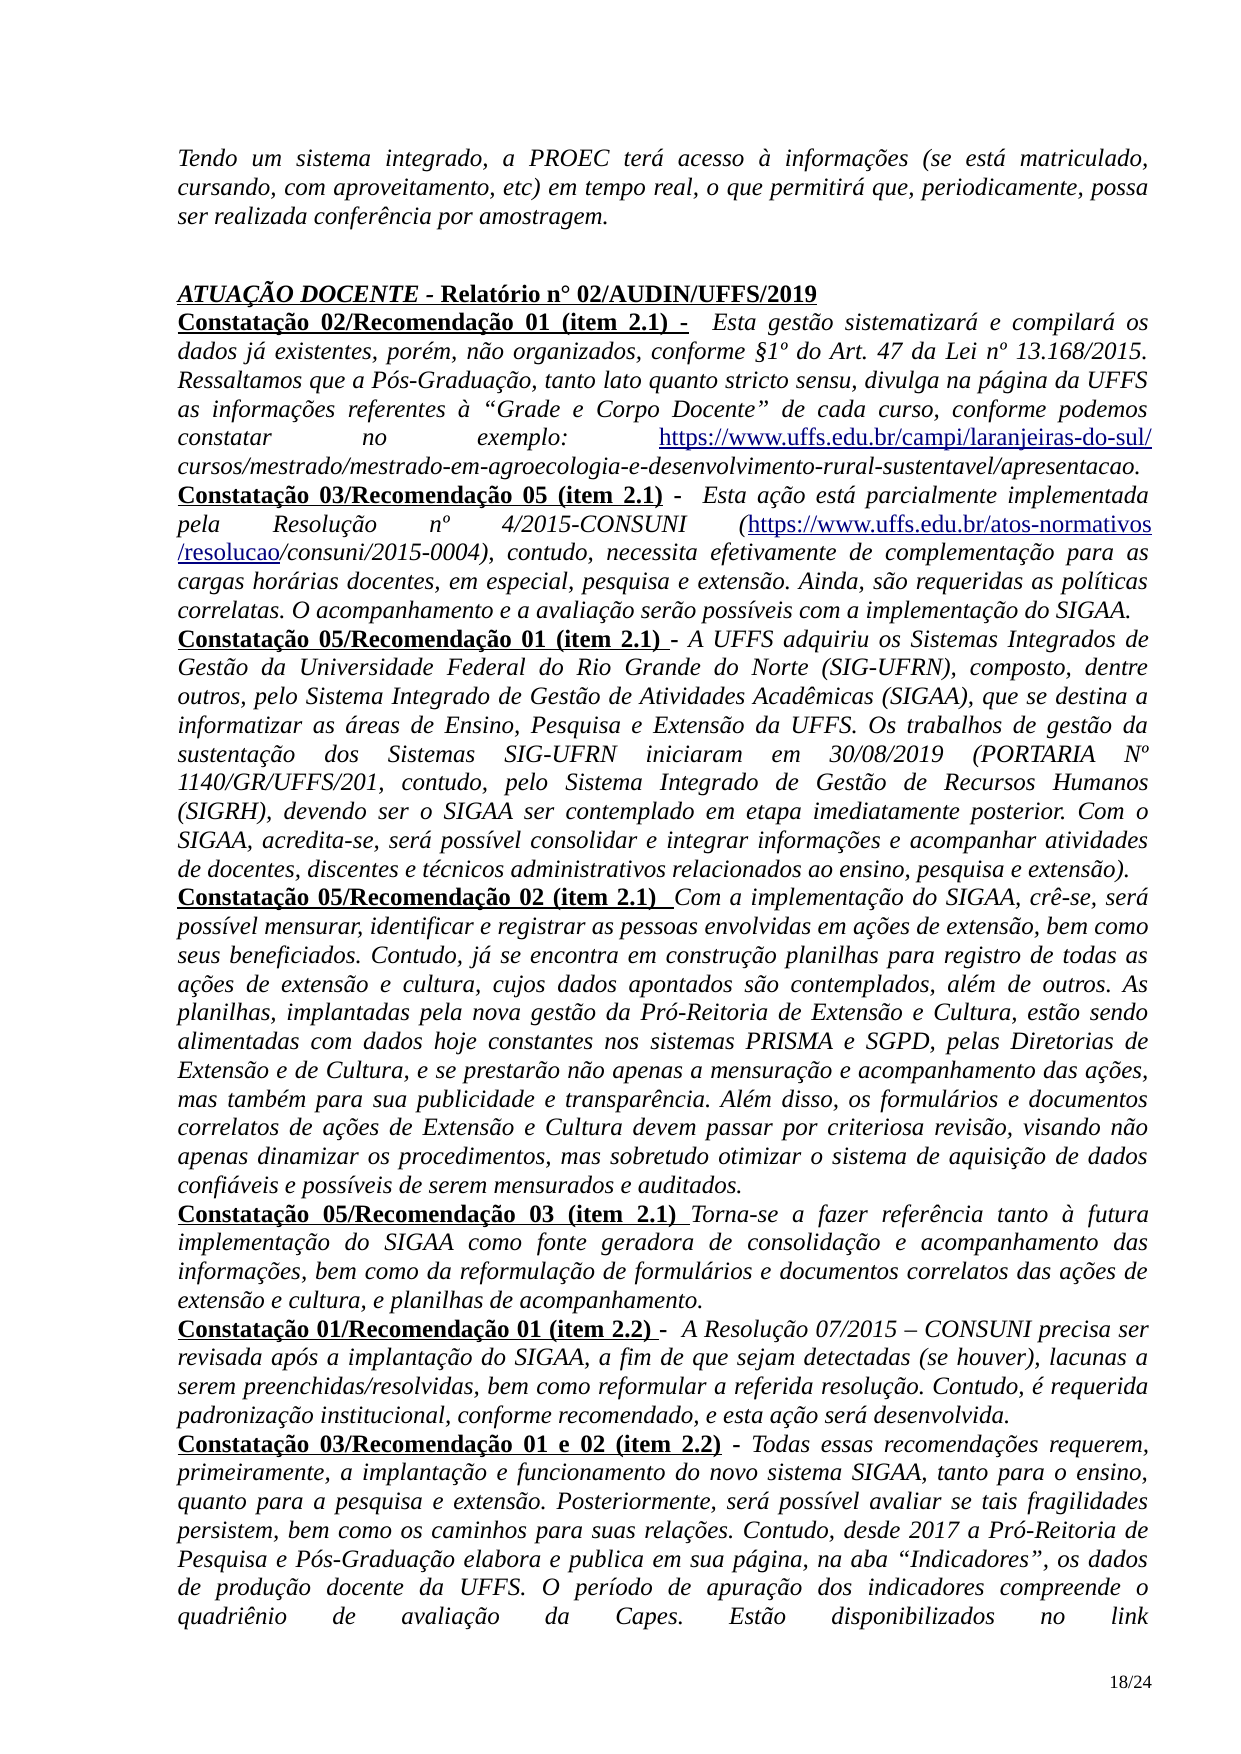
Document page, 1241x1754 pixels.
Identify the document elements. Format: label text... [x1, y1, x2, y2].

text Constatação 05/Recomendação 01 (item 2.1) - A UFFS adquiriu os Sistemas Integrados de Gestão da Universidade Federal do Rio Grande do Norte (SIG-UFRN), composto, dentre outros, pelo Sistema Integrado de Gestão de Atividades Acadêmicas (SIGAA), que se destina a informatizar as áreas de Ensino, Pesquisa e Extensão da UFFS. Os trabalhos de gestão da sustentação dos Sistemas SIG-UFRN iniciaram em 30/08/2019 (PORTARIA Nº 1140/GR/UFFS/201, contudo, pelo Sistema Integrado de Gestão de Recursos Humanos (SIGRH), devendo ser o SIGAA ser contemplado em etapa imediatamente posterior. Com o SIGAA, acredita-se, será possível consolidar e integrar informações e acompanhar atividades de docentes, discentes e técnicos administrativos relacionados ao ensino, pesquisa e extensão). [177, 624, 1152, 882]
text ATUAÇÃO DOCENTE - Relatório n° 02/AUDIN/UFFS/2019 [177, 279, 1152, 307]
text Constatação 02/Recomendação 01 (item 2.1) - Esta gestão sistematizará e compilará os dados já existentes, porém, não organizados, conforme §1º do Art. 47 da Lei nº 13.168/2015. Ressaltamos que a Pós-Graduação, tanto lato quanto stricto sensu, divulga na página da UFFS as informações referentes à “Grade e Corpo Docente” de cada curso, conforme podemos constatar no exemplo: https://www.uffs.edu.br/campi/laranjeiras-do-sul/ cursos/mestrado/mestrado-em-agroecologia-e-desenvolvimento-rural-sustentavel/apresentacao. [177, 307, 1152, 480]
text Constatação 05/Recomendação 03 (item 2.1) Torna-se a fazer referência tanto à futura implementação do SIGAA como fonte geradora de consolidação e acompanhamento das informações, bem como da reformulação de formulários e documentos correlatos das ações de extensão e cultura, e planilhas de acompanhamento. [177, 1199, 1152, 1314]
text Constatação 01/Recomendação 01 (item 2.2) - A Resolução 07/2015 – CONSUNI precisa ser revisada após a implantação do SIGAA, a fim de que sejam detectadas (se houver), lacunas a serem preenchidas/resolvidas, bem como reformular a referida resolução. Contudo, é requerida padronização institucional, conforme recomendado, e esta ação será desenvolvida. [177, 1314, 1152, 1429]
text Constatação 03/Recomendação 01 e 02 (item 2.2) - Todas essas recomendações requerem, primeiramente, a implantação e funcionamento do novo sistema SIGAA, tanto para o ensino, quanto para a pesquisa e extensão. Posteriormente, será possível avaliar se tais fragilidades persistem, bem como os caminhos para suas relações. Contudo, desde 2017 a Pró-Reitoria de Pesquisa e Pós-Graduação elabora e publica em sua página, na aba “Indicadores”, os dados de produção docente da UFFS. O período de apuração dos indicadores compreende o quadriênio de avaliação da Capes. Estão disponibilizados no link [177, 1429, 1152, 1630]
text Tendo um sistema integrado, a PROEC terá acesso à informações (se está matriculado, cursando, com aproveitamento, etc) em tempo real, o que permitirá que, periodicamente, possa ser realizada conferência por amostragem. [177, 143, 1152, 229]
text Constatação 05/Recomendação 02 (item 2.1) Com a implementação do SIGAA, crê-se, será possível mensurar, identificar e registrar as pessoas envolvidas em ações de extensão, bem como seus beneficiados. Contudo, já se encontra em construção planilhas para registro de todas as ações de extensão e cultura, cujos dados apontados são contemplados, além de outros. As planilhas, implantadas pela nova gestão da Pró-Reitoria de Extensão e Cultura, estão sendo alimentadas com dados hoje constantes nos sistemas PRISMA e SGPD, pelas Diretorias de Extensão e de Cultura, e se prestarão não apenas a mensuração e acompanhamento das ações, mas também para sua publicidade e transparência. Além disso, os formulários e documentos correlatos de ações de Extensão e Cultura devem passar por criteriosa revisão, visando não apenas dinamizar os procedimentos, mas sobretudo otimizar o sistema de aquisição de dados confiáveis e possíveis de serem mensurados e auditados. [177, 882, 1152, 1199]
text Constatação 03/Recomendação 05 (item 2.1) - Esta ação está parcialmente implementada pela Resolução nº 4/2015-CONSUNI (https://www.uffs.edu.br/atos-normativos /resolucao/consuni/2015-0004), contudo, necessita efetivamente de complementação para as cargas horárias docentes, em especial, pesquisa e extensão. Ainda, são requeridas as políticas correlatas. O acompanhamento e a avaliação serão possíveis com a implementação do SIGAA. [177, 480, 1152, 624]
